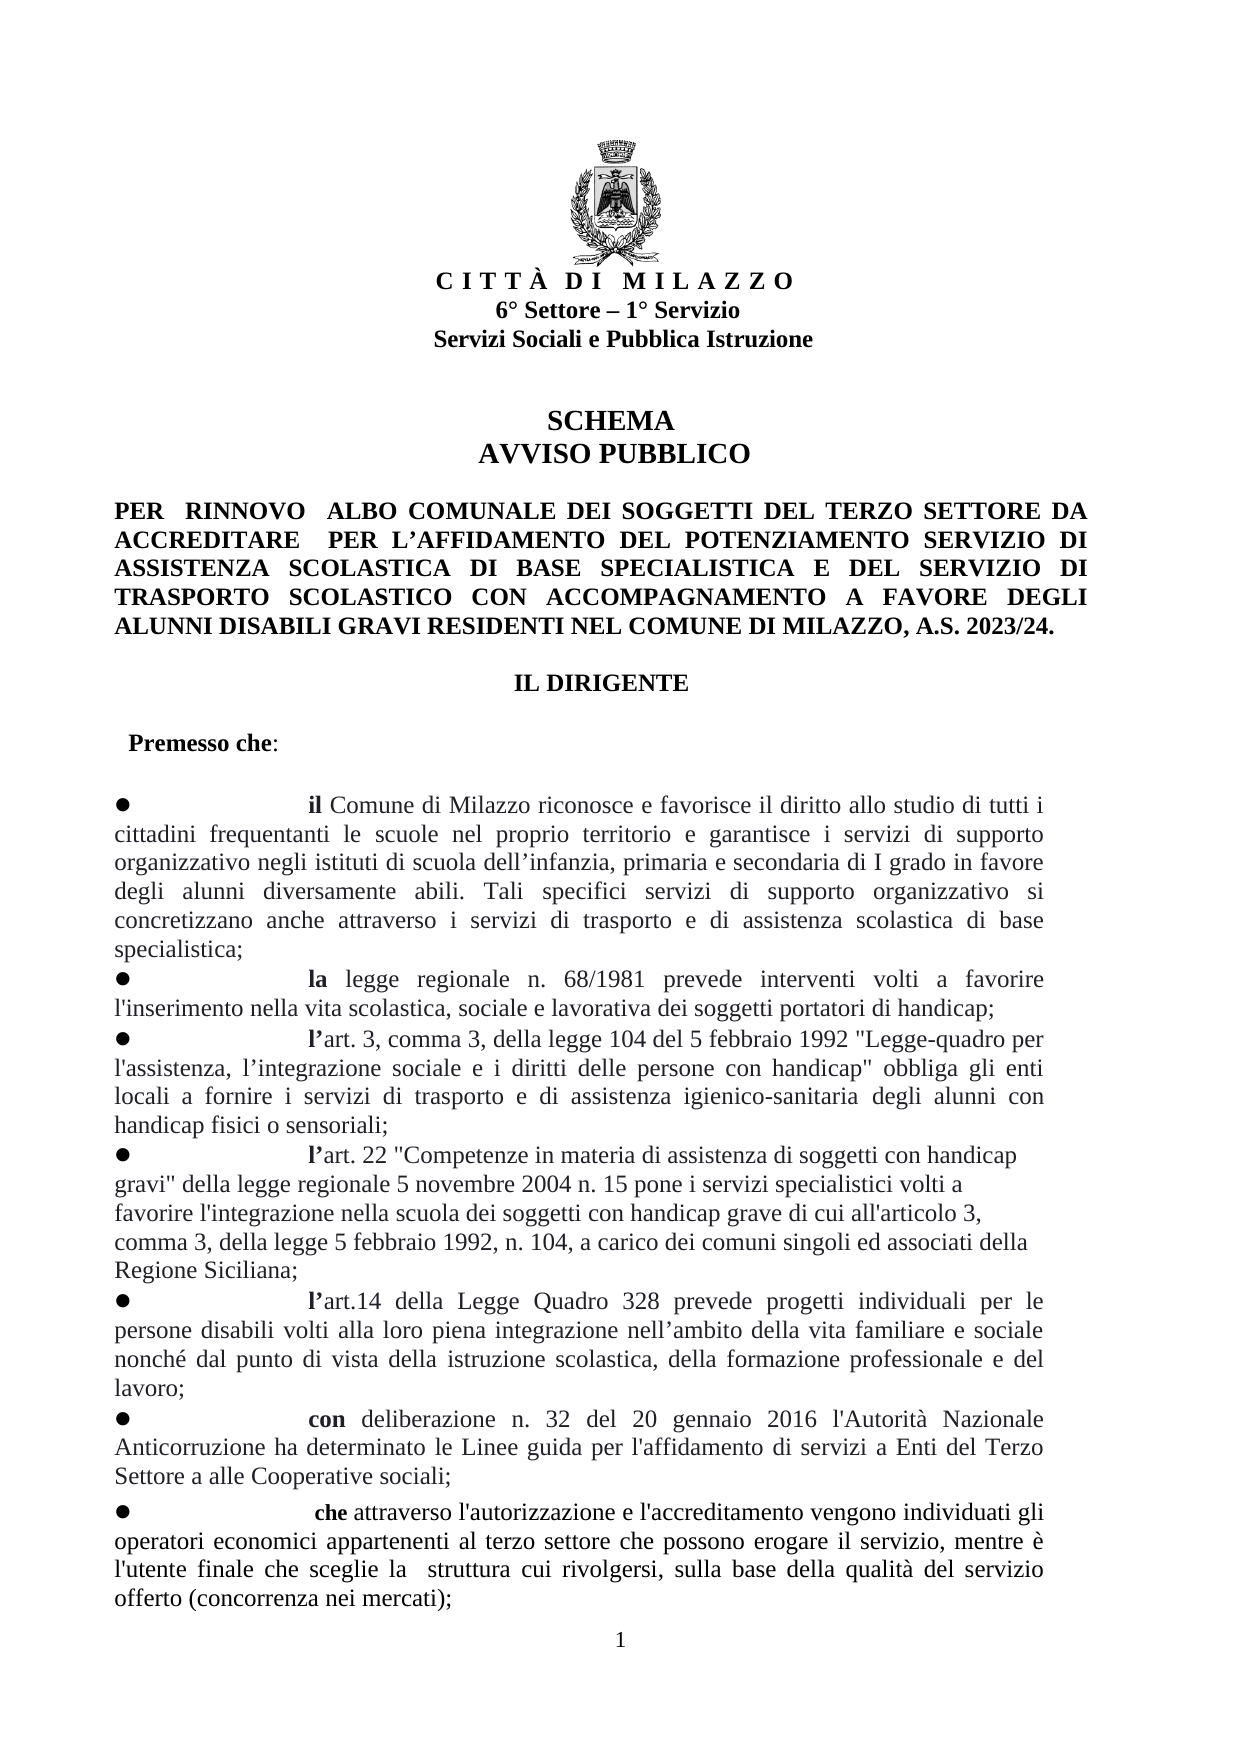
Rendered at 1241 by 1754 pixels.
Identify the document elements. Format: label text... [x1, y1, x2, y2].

list con deliberazione n. 32 del 20 gennaio 2016 l'Autorità Nazionale Anticorruzione ha determinato le Linee guida per l'affidamento di servizi a Enti del Terzo Settore a alle Cooperative sociali; [114, 1404, 1044, 1490]
list che attraverso l'autorizzazione e l'accreditamento vengono individuati gli operatori economici appartenenti al terzo settore che possono erogare il servizio, mentre è l'utente finale che sceglie la struttura cui rivolgersi, sulla base della qualità del servizio offerto (concorrenza nei mercati); [114, 1497, 1044, 1612]
text AVVISO PUBBLICO [114, 436, 1115, 470]
list la legge regionale n. 68/1981 prevede interventi volti a favorire l'inserimento nella vita scolastica, sociale e lavorativa dei soggetti portatori di handicap; [114, 964, 1044, 1022]
text SCHEMA [114, 403, 1115, 436]
list l’art. 22 "Competenze in materia di assistenza di soggetti con handicap gravi" della legge regionale 5 novembre 2004 n. 15 pone i servizi specialistici volti a favorire l'integrazione nella scuola dei soggetti con handicap grave di cui all'articolo 3, comma 3, della legge 5 febbraio 1992, n. 104, a carico dei comuni singoli ed associati della Regione Siciliana; [114, 1141, 1044, 1284]
subtitle Premesso che: [128, 728, 1089, 757]
text PER RINNOVO ALBO COMUNALE DEI SOGGETTI DEL TERZO SETTORE DA ACCREDITARE PER L’AFFIDAMENTO DEL POTENZIAMENTO SERVIZIO DI ASSISTENZA SCOLASTICA DI BASE SPECIALISTICA E DEL SERVIZIO DI TRASPORTO SCOLASTICO CON ACCOMPAGNAMENTO A FAVORE DEGLI ALUNNI DISABILI GRAVI RESIDENTI NEL COMUNE DI MILAZZO, A.S. 2023/24. [114, 496, 1089, 640]
text IL DIRIGENTE [114, 668, 1089, 697]
list l’art.14 della Legge Quadro 328 prevede progetti individuali per le persone disabili volti alla loro piena integrazione nell’ambito della vita familiare e sociale nonché dal punto di vista della istruzione scolastica, della formazione professionale e del lavoro; [114, 1286, 1044, 1401]
text C I T T À D I M I L A Z Z O [114, 266, 1114, 295]
subtitle 6° Settore – 1° Servizio [114, 295, 1132, 324]
list il Comune di Milazzo riconosce e favorisce il diritto allo studio di tutti i cittadini frequentanti le scuole nel proprio territorio e garantisce i servizi di supporto organizzativo negli istituti di scuola dell’infanzia, primaria e secondaria di I grado in favore degli alunni diversamente abili. Tali specifici servizi di supporto organizzativo si concretizzano anche attraverso i servizi di trasporto e di assistenza scolastica di base specialistica; [114, 790, 1044, 962]
list l’art. 3, comma 3, della legge 104 del 5 febbraio 1992 "Legge-quadro per l'assistenza, l’integrazione sociale e i diritti delle persone con handicap" obbliga gli enti locali a fornire i servizi di trasporto e di assistenza igienico-sanitaria degli alunni con handicap fisici o sensoriali; [114, 1024, 1044, 1139]
subtitle Servizi Sociali e Pubblica Istruzione [114, 324, 1132, 353]
